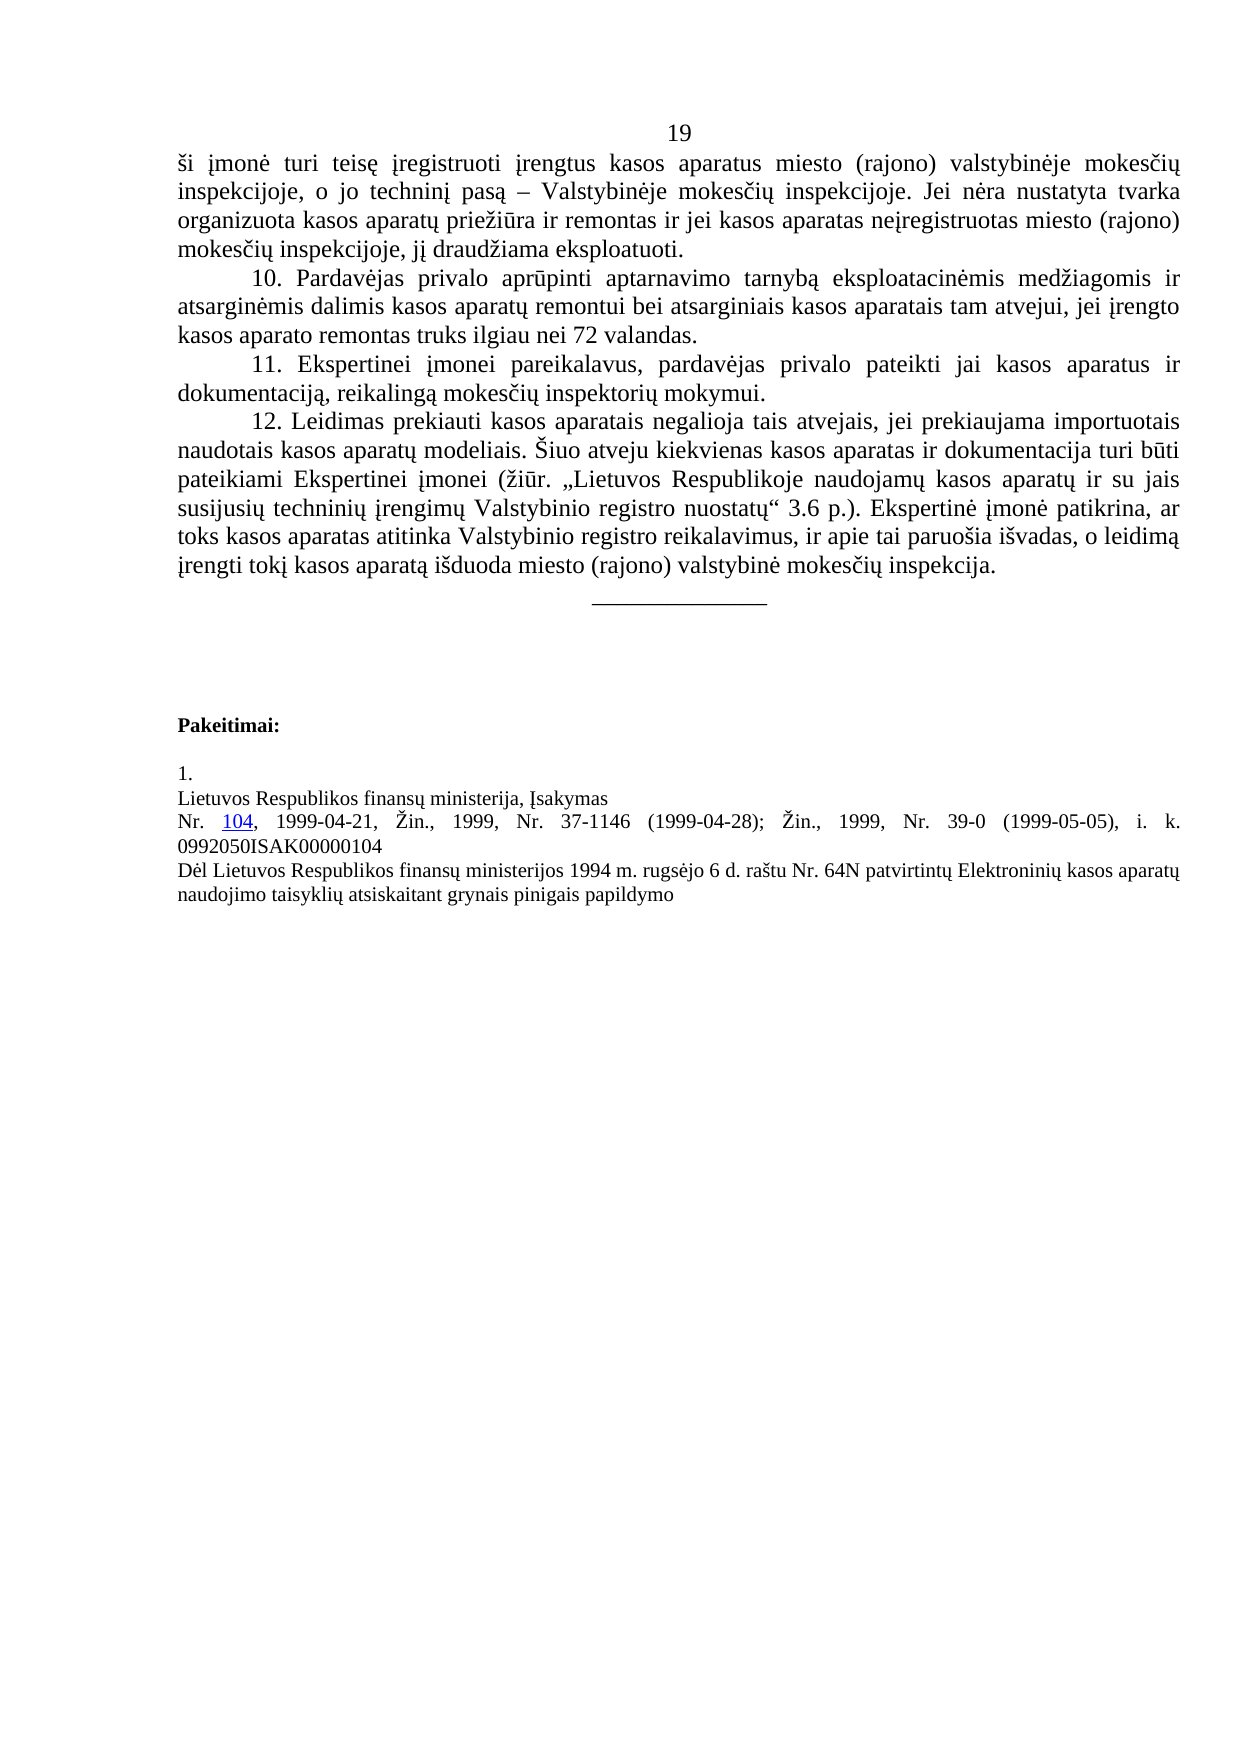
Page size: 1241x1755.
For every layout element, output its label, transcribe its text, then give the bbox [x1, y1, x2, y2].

text ______________ [177, 579, 1181, 608]
text 1. [177, 761, 1181, 785]
text ši įmonė turi teisę įregistruoti įrengtus kasos aparatus miesto (rajono) valstybinėje mokesčių inspekcijoje, o jo techninį pasą – Valstybinėje mokesčių inspekcijoje. Jei nėra nustatyta tvarka organizuota kasos aparatų priežiūra ir remontas ir jei kasos aparatas neįregistruotas miesto (rajono) mokesčių inspekcijoje, jį draudžiama eksploatuoti. [177, 148, 1181, 263]
text Nr. 104, 1999-04-21, Žin., 1999, Nr. 37-1146 (1999-04-28); Žin., 1999, Nr. 39-0 (1999-05-05), i. k. 0992050ISAK00000104 [177, 809, 1181, 858]
text 11. Ekspertinei įmonei pareikalavus, pardavėjas privalo pateikti jai kasos aparatus ir dokumentaciją, reikalingą mokesčių inspektorių mokymui. [177, 349, 1181, 406]
text 10. Pardavėjas privalo aprūpinti aptarnavimo tarnybą eksploatacinėmis medžiagomis ir atsarginėmis dalimis kasos aparatų remontui bei atsarginiais kasos aparatais tam atvejui, jei įrengto kasos aparato remontas truks ilgiau nei 72 valandas. [177, 263, 1181, 349]
text Lietuvos Respublikos finansų ministerija, Įsakymas [177, 785, 1181, 809]
text Pakeitimai: [177, 713, 1181, 737]
text Dėl Lietuvos Respublikos finansų ministerijos 1994 m. rugsėjo 6 d. raštu Nr. 64N patvirtintų Elektroninių kasos aparatų naudojimo taisyklių atsiskaitant grynais pinigais papildymo [177, 858, 1181, 906]
text 12. Leidimas prekiauti kasos aparatais negalioja tais atvejais, jei prekiaujama importuotais naudotais kasos aparatų modeliais. Šiuo atveju kiekvienas kasos aparatas ir dokumentacija turi būti pateikiami Ekspertinei įmonei (žiūr. „Lietuvos Respublikoje naudojamų kasos aparatų ir su jais susijusių techninių įrengimų Valstybinio registro nuostatų“ 3.6 p.). Ekspertinė įmonė patikrina, ar toks kasos aparatas atitinka Valstybinio registro reikalavimus, ir apie tai paruošia išvadas, o leidimą įrengti tokį kasos aparatą išduoda miesto (rajono) valstybinė mokesčių inspekcija. [177, 406, 1181, 579]
